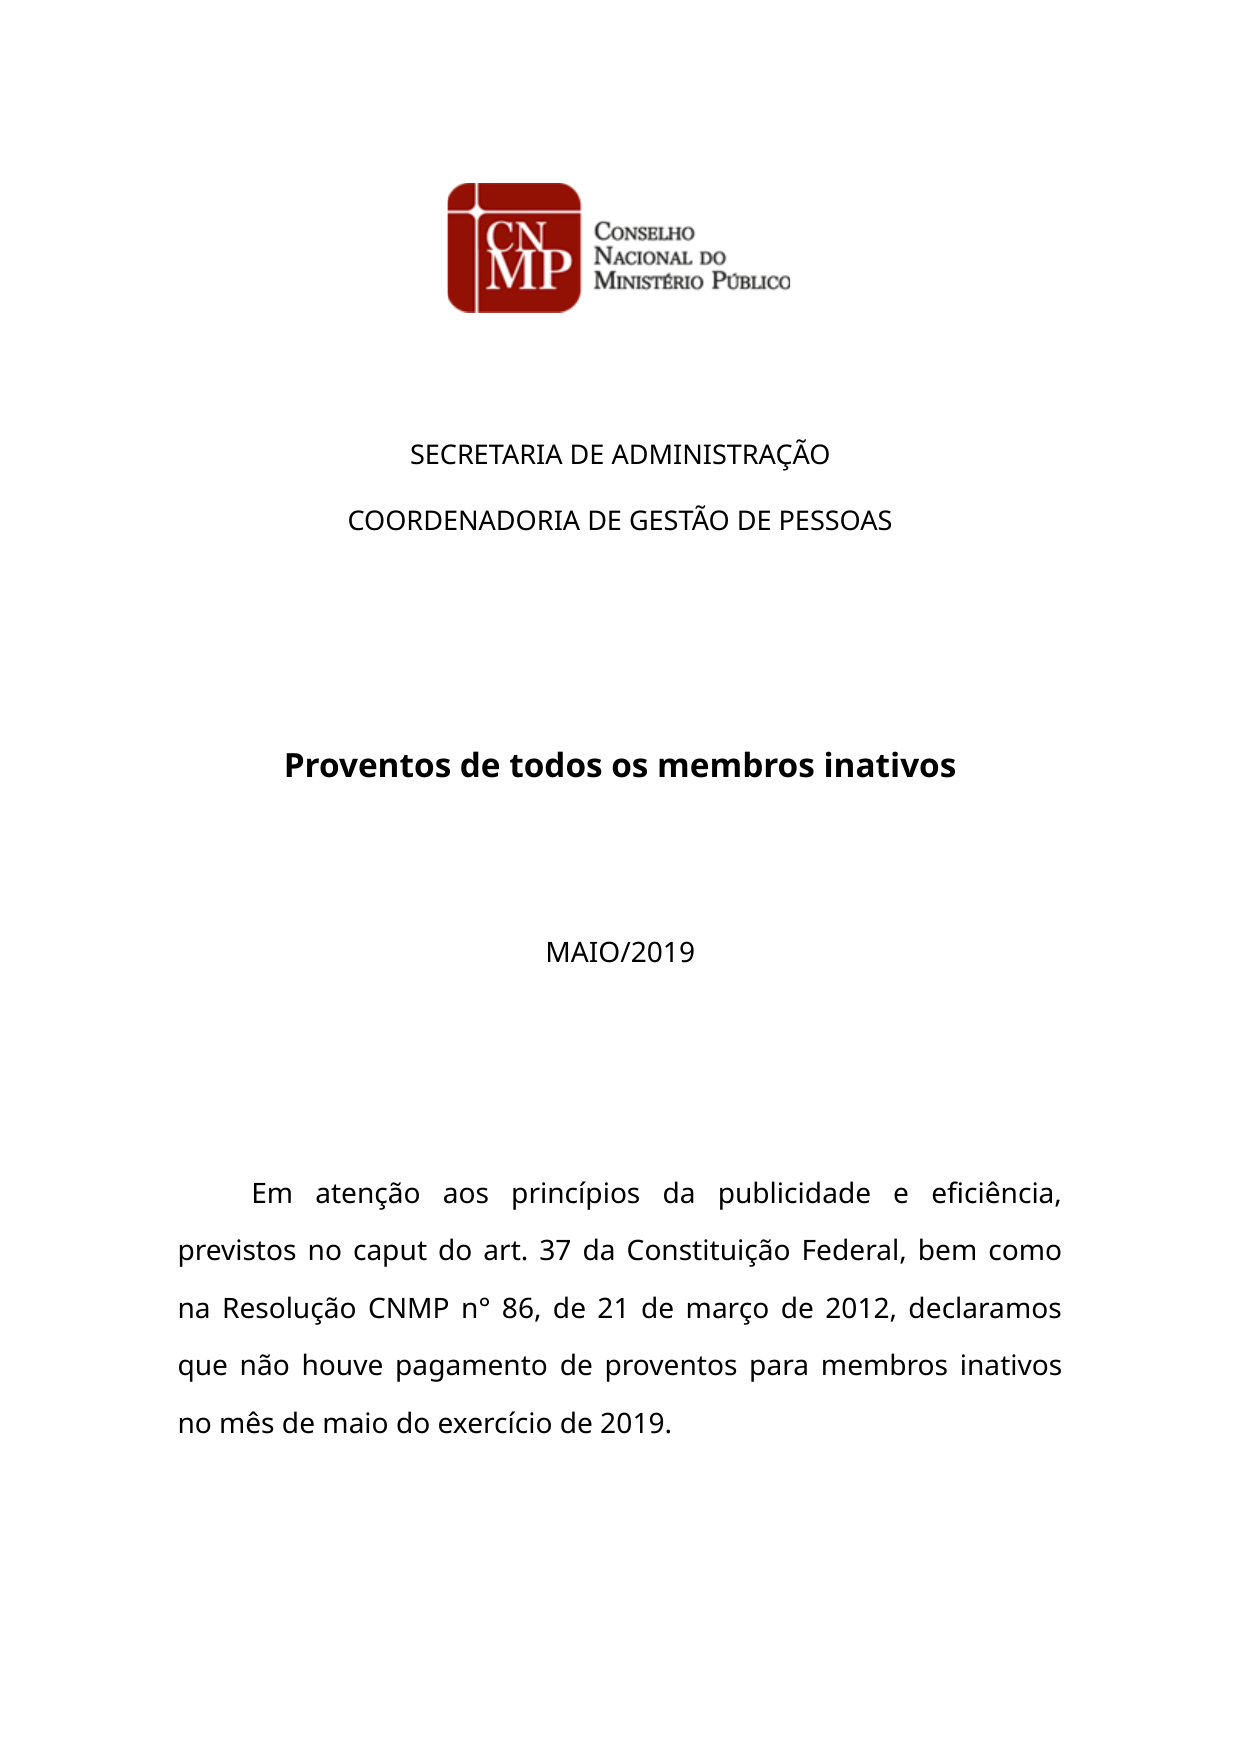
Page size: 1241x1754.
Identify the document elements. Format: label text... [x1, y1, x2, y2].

text Em atenção aos princípios da publicidade e eficiência, previstos no caput do art. 37 da Constituição Federal, bem como na Resolução CNMP n° 86, de 21 de março de 2012, declaramos que não houve pagamento de proventos para membros inativos no mês de maio do exercício de 2019. [177, 1173, 1063, 1442]
text COORDENADORIA DE GESTÃO DE PESSOAS [177, 502, 1063, 539]
text SECRETARIA DE ADMINISTRAÇÃO [177, 436, 1063, 473]
text Proventos de todos os membros inativos [177, 742, 1063, 787]
text MAIO/2019 [177, 932, 1063, 970]
